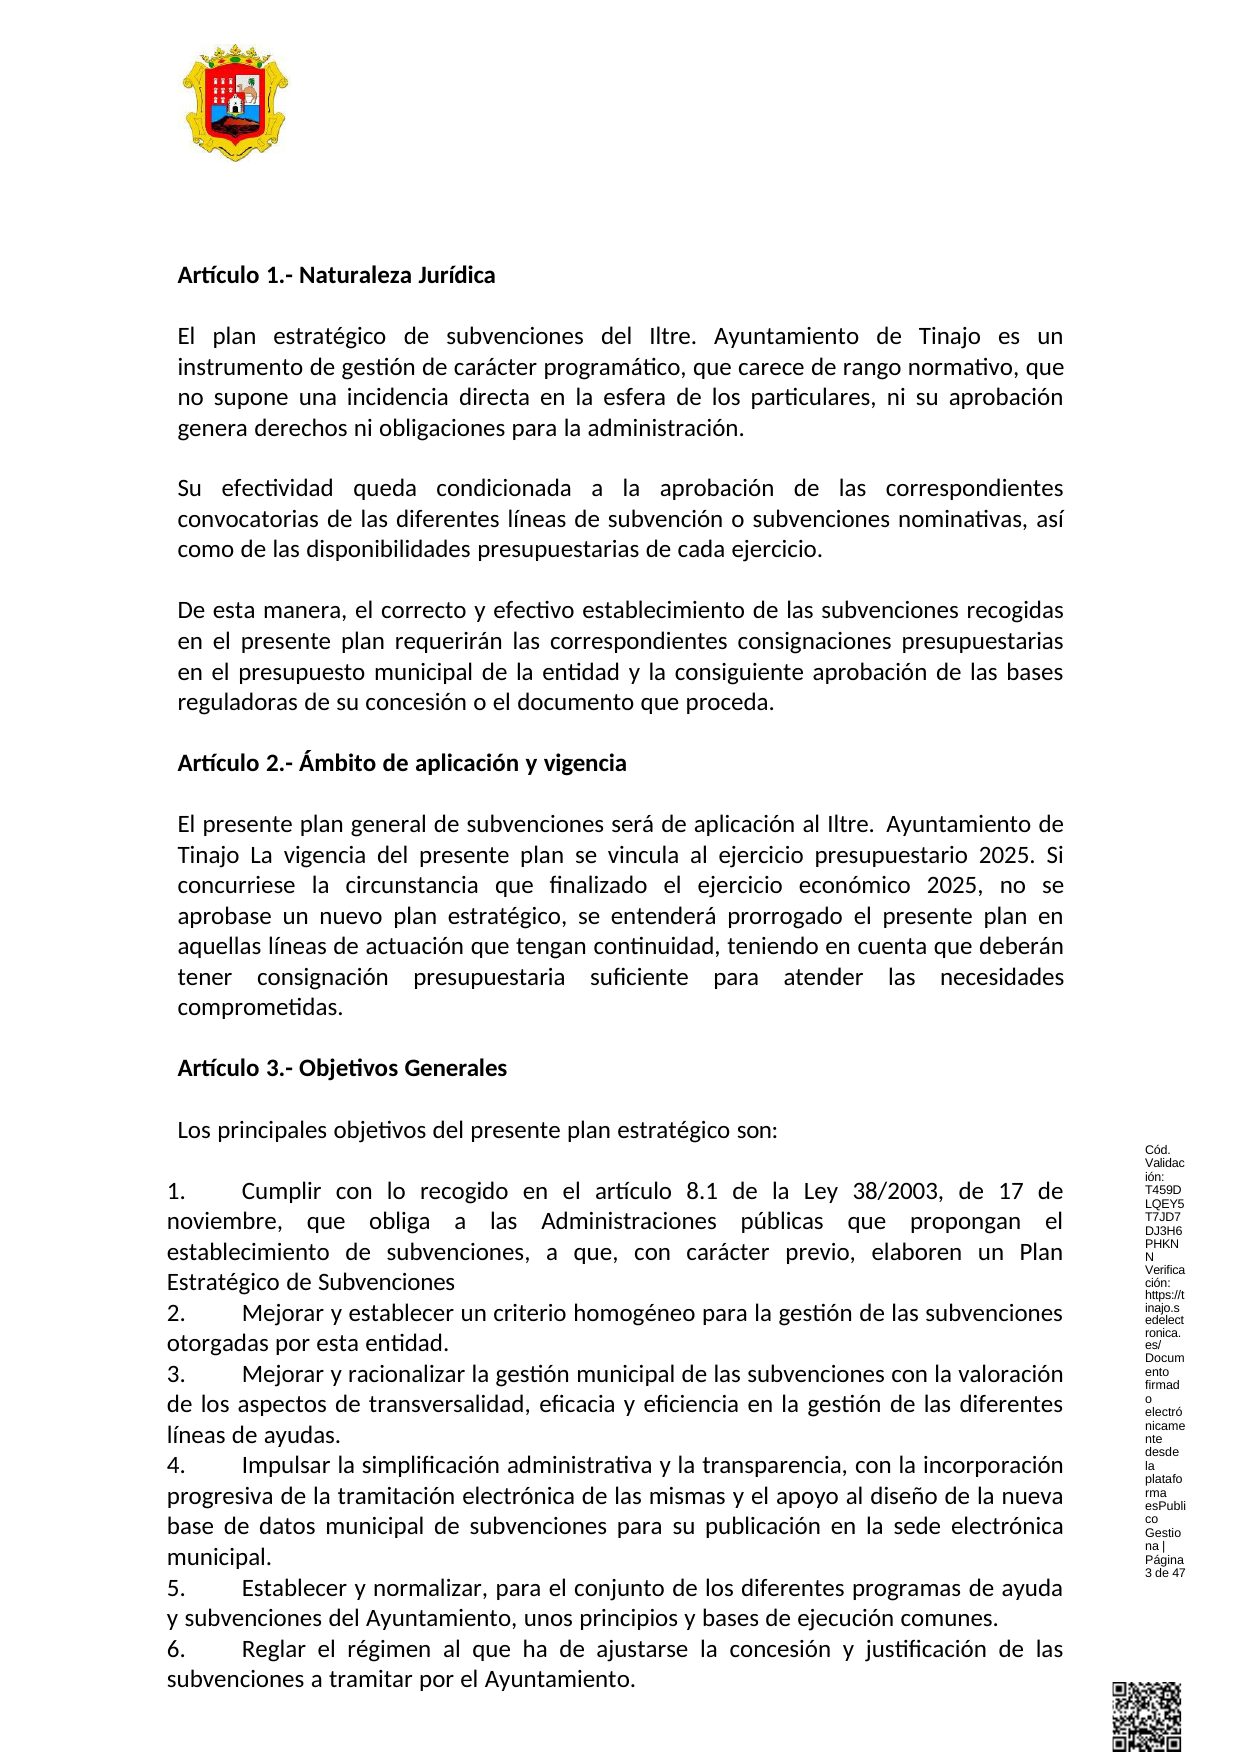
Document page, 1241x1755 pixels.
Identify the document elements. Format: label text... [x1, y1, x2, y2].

list Mejorar y racionalizar la gestión municipal de las subvenciones con la valoración de los aspectos de transversalidad, eficacia y eficiencia en la gestión de las diferentes líneas de ayudas. [167, 1358, 1064, 1449]
text El presente plan general de subvenciones será de aplicación al Iltre. Ayuntamiento de Tinajo La vigencia del presente plan se vincula al ejercicio presupuestario 2025. Si concurriese la circunstancia que finalizado el ejercicio económico 2025, no se aprobase un nuevo plan estratégico, se entenderá prorrogado el presente plan en aquellas líneas de actuación que tengan continuidad, teniendo en cuenta que deberán tener consignación presupuestaria suficiente para atender las necesidades comprometidas. [177, 808, 1064, 1022]
list Impulsar la simplificación administrativa y la transparencia, con la incorporación progresiva de la tramitación electrónica de las mismas y el apoyo al diseño de la nueva base de datos municipal de subvenciones para su publicación en la sede electrónica municipal. [167, 1449, 1064, 1572]
text Verificación: https://tinajo.sedelectronica.es/ [1145, 1264, 1186, 1352]
list Reglar el régimen al que ha de ajustarse la concesión y justificación de las subvenciones a tramitar por el Ayuntamiento. [167, 1633, 1063, 1694]
list Mejorar y establecer un criterio homogéneo para la gestión de las subvenciones otorgadas por esta entidad. [167, 1297, 1063, 1358]
list Establecer y normalizar, para el conjunto de los diferentes programas de ayuda y subvenciones del Ayuntamiento, unos principios y bases de ejecución comunes. [167, 1572, 1064, 1633]
text De esta manera, el correcto y efectivo establecimiento de las subvenciones recogidas en el presente plan requerirán las correspondientes consignaciones presupuestarias en el presupuesto municipal de la entidad y la consiguiente aprobación de las bases reguladoras de su concesión o el documento que proceda. [177, 595, 1064, 717]
subtitle Artículo 2.- Ámbito de aplicación y vigencia [177, 747, 1193, 778]
text Los principales objetivos del presente plan estratégico son: [177, 1114, 1193, 1672]
text El plan estratégico de subvenciones del Iltre. Ayuntamiento de Tinajo es un instrumento de gestión de carácter programático, que carece de rango normativo, que no supone una incidencia directa en la esfera de los particulares, ni su aprobación genera derechos ni obligaciones para la administración. [177, 320, 1064, 442]
text Su efectividad queda condicionada a la aprobación de las correspondientes convocatorias de las diferentes líneas de subvención o subvenciones nominativas, así como de las disponibilidades presupuestarias de cada ejercicio. [177, 473, 1064, 564]
text Cód. Validación: T459DLQEY5T7JD7DJ3H6PHKNN [1145, 1143, 1186, 1264]
subtitle Artículo 3.- Objetivos Generales [177, 1052, 1193, 1083]
text Documento firmado electrónicamente desde la plataforma esPublico Gestiona | Página 3 de 47 [1145, 1352, 1186, 1580]
list Cumplir con lo recogido en el artículo 8.1 de la Ley 38/2003, de 17 de noviembre, que obliga a las Administraciones públicas que propongan el establecimiento de subvenciones, a que, con carácter previo, elaboren un Plan Estratégico de Subvenciones [167, 1175, 1063, 1297]
subtitle Artículo 1.- Naturaleza Jurídica [177, 259, 1193, 289]
